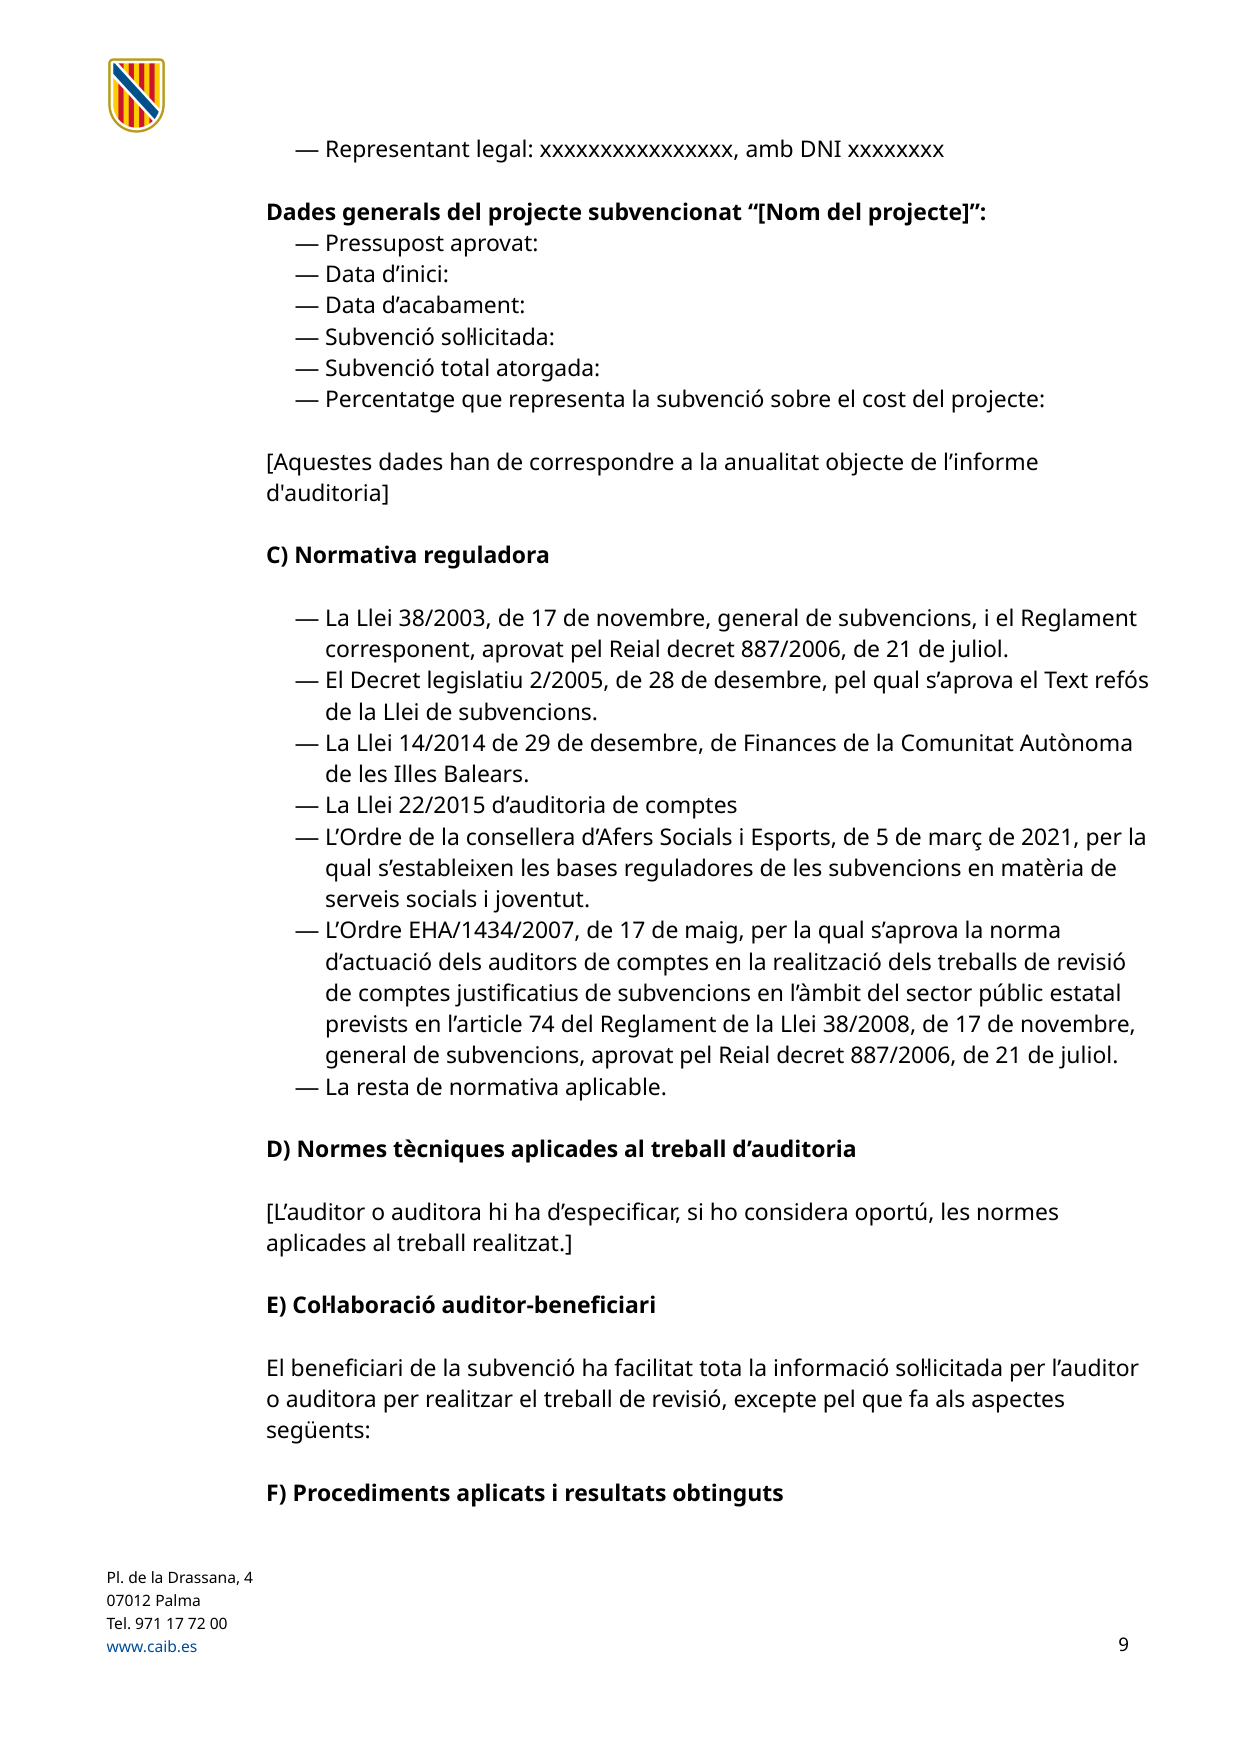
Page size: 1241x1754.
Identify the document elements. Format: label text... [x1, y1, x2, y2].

list La Llei 14/2014 de 29 de desembre, de Finances de la Comunitat Autònoma de les Illes Balears. [295, 727, 1152, 789]
text El beneficiari de la subvenció ha facilitat tota la informació sol·licitada per l’auditor o auditora per realitzar el treball de revisió, excepte pel que fa als aspectes següents: [266, 1352, 1152, 1445]
text C) Normativa reguladora [266, 539, 1152, 570]
list Subvenció sol·licitada: [295, 320, 1152, 352]
list El Decret legislatiu 2/2005, de 28 de desembre, pel qual s’aprova el Text refós de la Llei de subvencions. [295, 664, 1152, 727]
text [Aquestes dades han de correspondre a la anualitat objecte de l’informe d'auditoria] [266, 445, 1152, 508]
list Data d’inici: [295, 258, 1152, 289]
text [L’auditor o auditora hi ha d’especificar, si ho considera oportú, les normes aplicades al treball realitzat.] [266, 1195, 1152, 1258]
list La Llei 22/2015 d’auditoria de comptes [295, 789, 1152, 820]
list Pressupost aprovat: [295, 227, 1152, 258]
list La Llei 38/2003, de 17 de novembre, general de subvencions, i el Reglament corresponent, aprovat pel Reial decret 887/2006, de 21 de juliol. [295, 602, 1152, 664]
list Representant legal: xxxxxxxxxxxxxxxx, amb DNI xxxxxxxx [295, 133, 1152, 164]
picture [90, 30, 183, 161]
text E) Col·laboració auditor-beneficiari [266, 1289, 1152, 1320]
list L’Ordre de la consellera d’Afers Socials i Esports, de 5 de març de 2021, per la qual s’estableixen les bases reguladores de les subvencions en matèria de serveis socials i joventut. [295, 820, 1152, 914]
list Subvenció total atorgada: [295, 352, 1152, 383]
text Dades generals del projecte subvencionat “[Nom del projecte]”: [266, 195, 1152, 227]
list L’Ordre EHA/1434/2007, de 17 de maig, per la qual s’aprova la norma d’actuació dels auditors de comptes en la realització dels treballs de revisió de comptes justificatius de subvencions en l’àmbit del sector públic estatal prevists en l’article 74 del Reglament de la Llei 38/2008, de 17 de novembre, general de subvencions, aprovat pel Reial decret 887/2006, de 21 de juliol. [295, 914, 1152, 1070]
list Data d’acabament: [295, 289, 1152, 320]
list Percentatge que representa la subvenció sobre el cost del projecte: [295, 383, 1152, 414]
text D) Normes tècniques aplicades al treball d’auditoria [266, 1133, 1152, 1164]
text F) Procediments aplicats i resultats obtinguts [266, 1477, 1152, 1508]
list La resta de normativa aplicable. [295, 1070, 1152, 1102]
